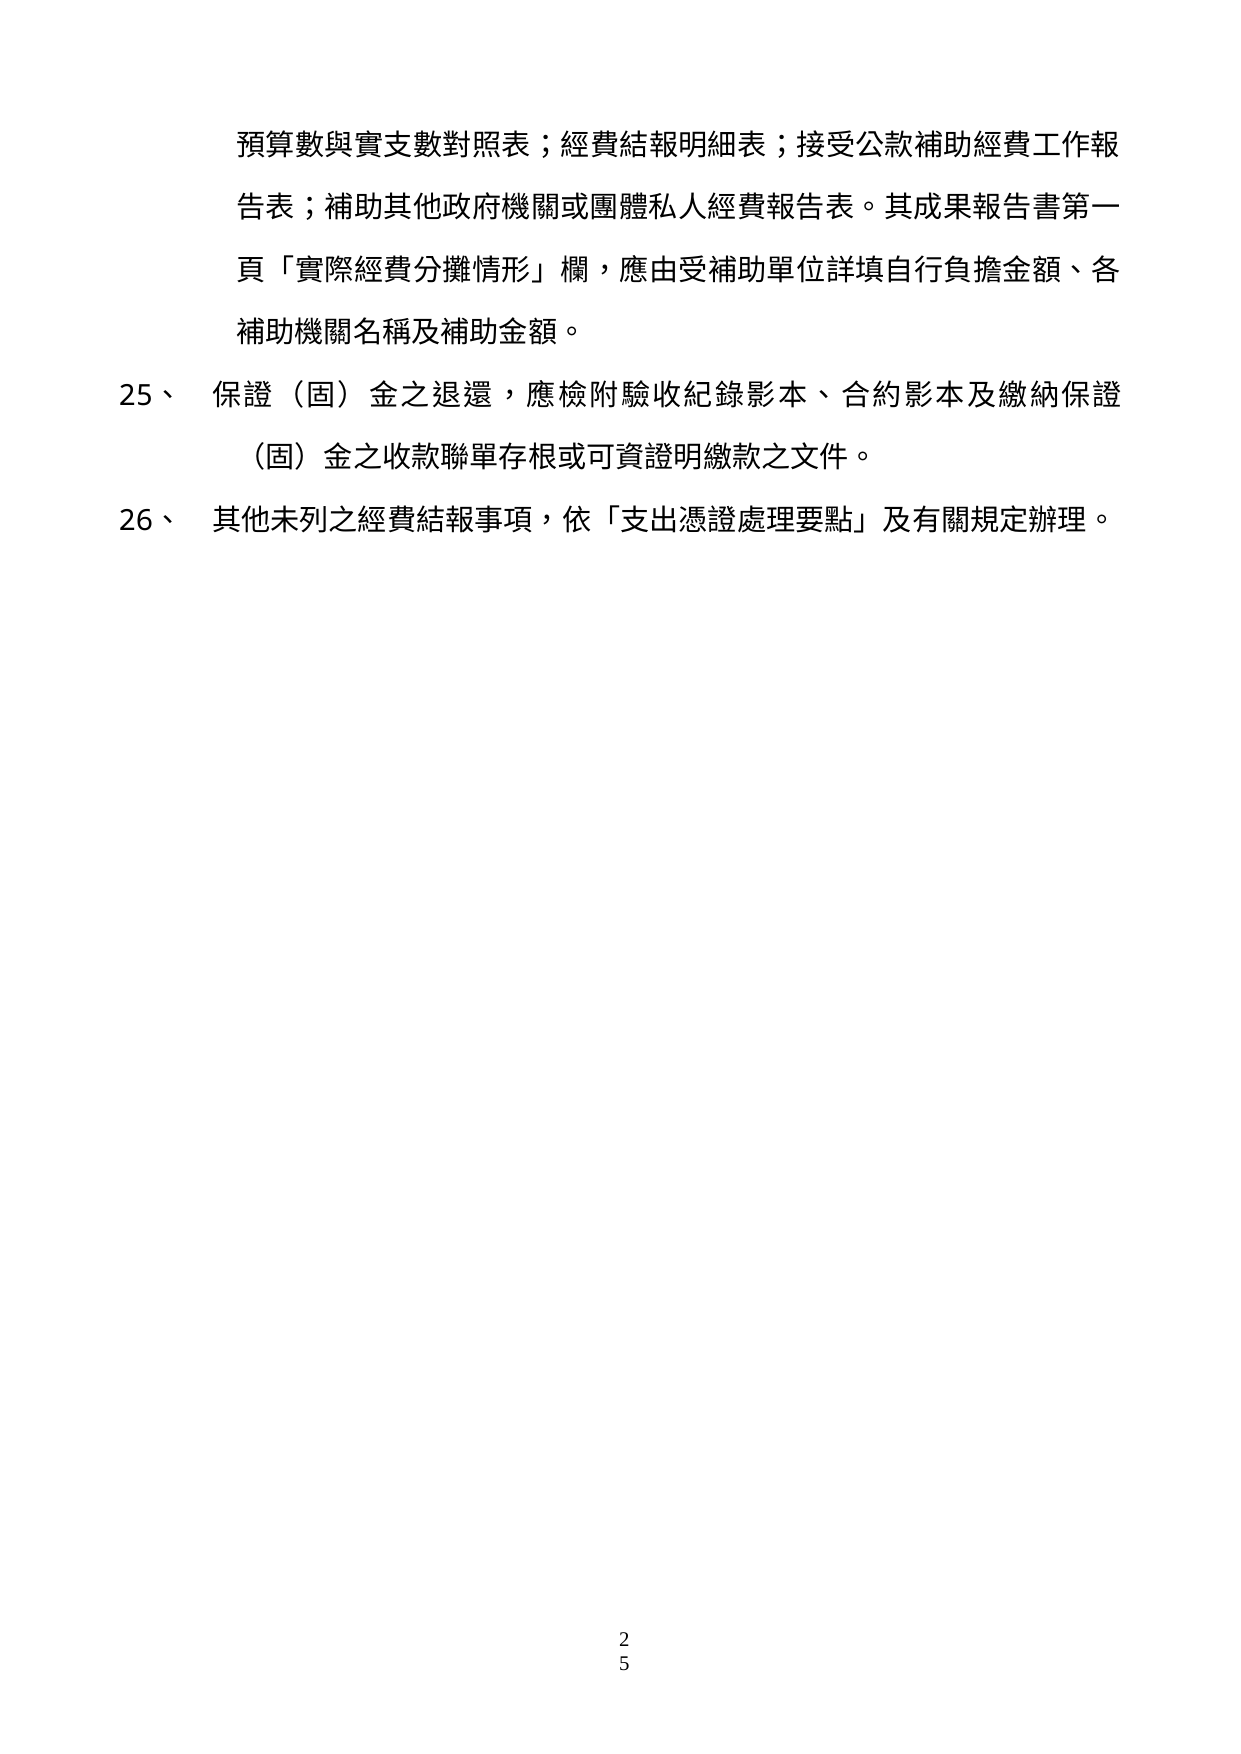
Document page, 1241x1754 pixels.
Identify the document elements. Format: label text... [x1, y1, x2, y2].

list 補助經費結報時，應檢附「本部文化活動補助案成果報告書」，並編製：預算數與實支數對照表；經費結報明細表；接受公款補助經費工作報告表；補助其他政府機關或團體私人經費報告表。其成果報告書第一頁「實際經費分攤情形」欄，應由受補助單位詳填自行負擔金額、各補助機關名稱及補助金額。 [118, 101, 1122, 351]
list 保證（固）金之退還，應檢附驗收紀錄影本、合約影本及繳納保證（固）金之收款聯單存根或可資證明繳款之文件。 [118, 351, 1122, 476]
list 其他未列之經費結報事項，依「支出憑證處理要點」及有關規定辦理。 [118, 476, 1122, 538]
